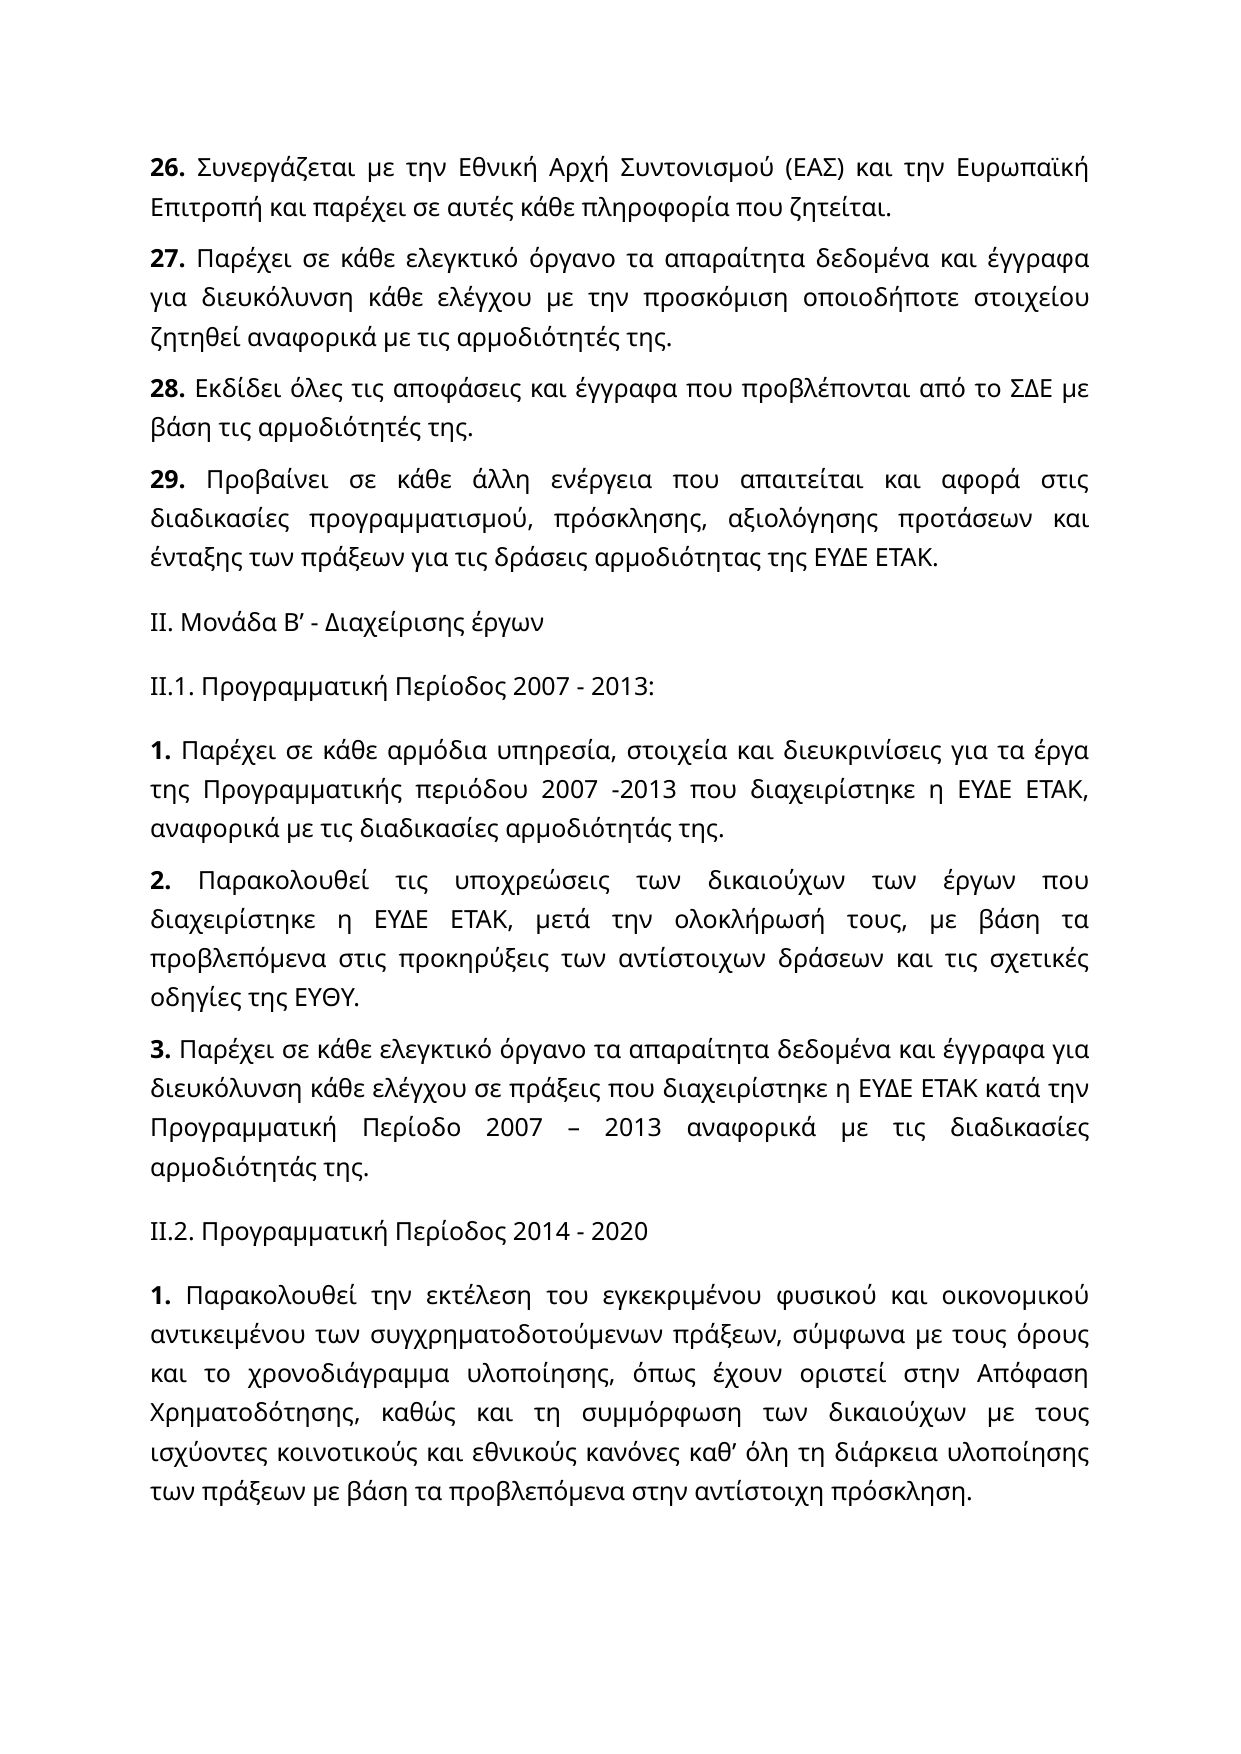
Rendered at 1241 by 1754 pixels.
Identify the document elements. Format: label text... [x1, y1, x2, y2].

text 29. Προβαίνει σε κάθε άλλη ενέργεια που απαιτείται και αφορά στις διαδικασίες προγραμματισμού, πρόσκλησης, αξιολόγησης προτάσεων και ένταξης των πράξεων για τις δράσεις αρμοδιότητας της ΕΥΔΕ ΕΤΑΚ. [150, 462, 1090, 574]
text 1. Παρακολουθεί την εκτέλεση του εγκεκριμένου φυσικού και οικονομικού αντικειμένου των συγχρηματοδοτούμενων πράξεων, σύμφωνα με τους όρους και το χρονοδιάγραμμα υλοποίησης, όπως έχουν οριστεί στην Απόφαση Χρηματοδότησης, καθώς και τη συμμόρφωση των δικαιούχων με τους ισχύοντες κοινοτικούς και εθνικούς κανόνες καθ’ όλη τη διάρκεια υλοποίησης των πράξεων με βάση τα προβλεπόμενα στην αντίστοιχη πρόσκληση. [150, 1277, 1090, 1507]
text ΙΙ.2. Προγραμματική Περίοδος 2014 - 2020 [150, 1213, 1090, 1247]
text ΙΙ. Μονάδα Β’ - Διαχείρισης έργων [150, 604, 1090, 638]
text 3. Παρέχει σε κάθε ελεγκτικό όργανο τα απαραίτητα δεδομένα και έγγραφα για διευκόλυνση κάθε ελέγχου σε πράξεις που διαχειρίστηκε η ΕΥΔΕ ΕΤΑΚ κατά την Προγραμματική Περίοδο 2007 – 2013 αναφορικά με τις διαδικασίες αρμοδιότητάς της. [150, 1032, 1090, 1183]
text 28. Εκδίδει όλες τις αποφάσεις και έγγραφα που προβλέπονται από το ΣΔΕ με βάση τις αρμοδιότητές της. [150, 371, 1090, 444]
text 26. Συνεργάζεται με την Εθνική Αρχή Συντονισμού (ΕΑΣ) και την Ευρωπαϊκή Επιτροπή και παρέχει σε αυτές κάθε πληροφορία που ζητείται. [150, 150, 1090, 223]
text 2. Παρακολουθεί τις υποχρεώσεις των δικαιούχων των έργων που διαχειρίστηκε η ΕΥΔΕ ΕΤΑΚ, μετά την ολοκλήρωσή τους, με βάση τα προβλεπόμενα στις προκηρύξεις των αντίστοιχων δράσεων και τις σχετικές οδηγίες της ΕΥΘΥ. [150, 862, 1090, 1014]
text 27. Παρέχει σε κάθε ελεγκτικό όργανο τα απαραίτητα δεδομένα και έγγραφα για διευκόλυνση κάθε ελέγχου με την προσκόμιση οποιοδήποτε στοιχείου ζητηθεί αναφορικά με τις αρμοδιότητές της. [150, 241, 1090, 353]
text 1. Παρέχει σε κάθε αρμόδια υπηρεσία, στοιχεία και διευκρινίσεις για τα έργα της Προγραμματικής περιόδου 2007 -2013 που διαχειρίστηκε η ΕΥΔΕ ΕΤΑΚ, αναφορικά με τις διαδικασίες αρμοδιότητάς της. [150, 732, 1090, 845]
text ΙΙ.1. Προγραμματική Περίοδος 2007 - 2013: [150, 668, 1090, 702]
